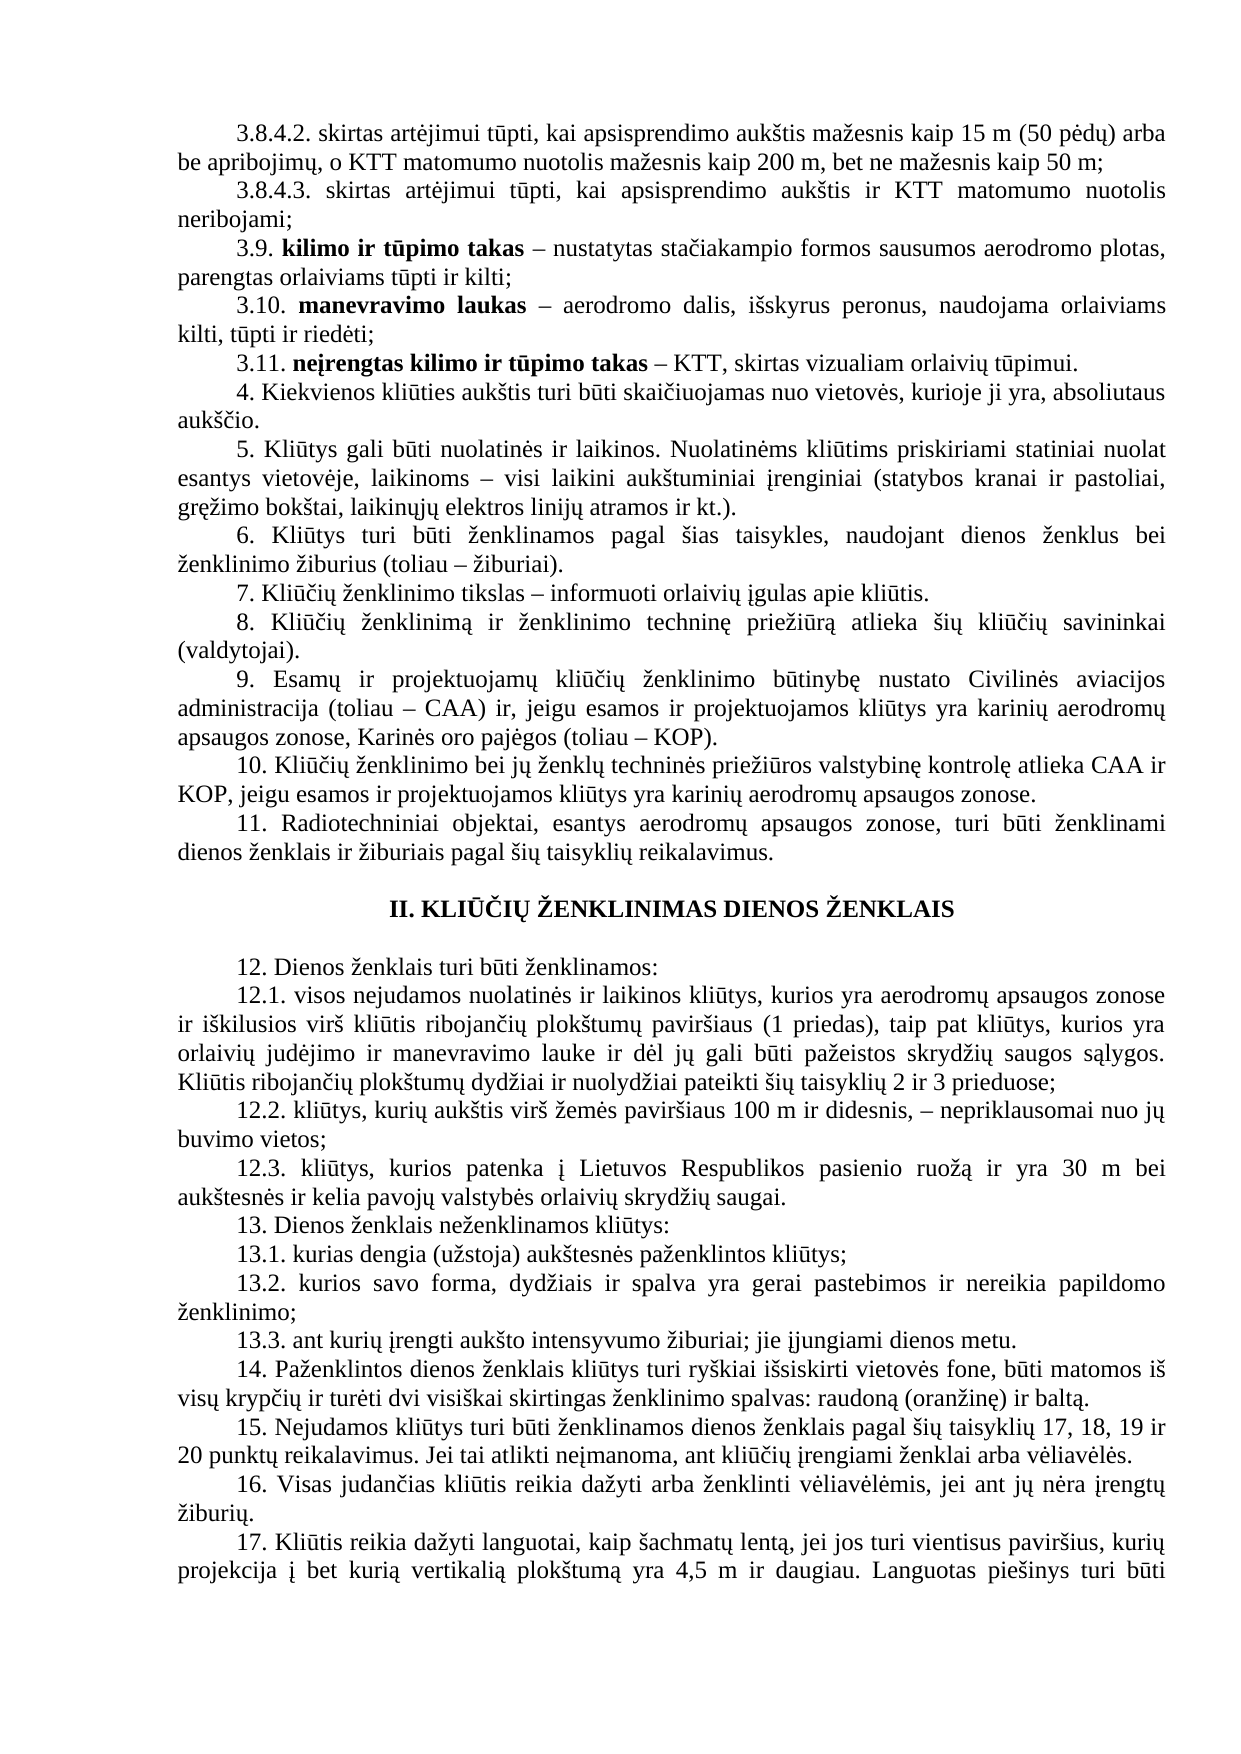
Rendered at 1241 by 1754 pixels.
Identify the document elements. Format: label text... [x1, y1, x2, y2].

text 12. Dienos ženklais turi būti ženklinamos: [177, 952, 1167, 981]
text 13.2. kurios savo forma, dydžiais ir spalva yra gerai pastebimos ir nereikia papildomo ženklinimo; [177, 1268, 1167, 1326]
text 3.8.4.2. skirtas artėjimui tūpti, kai apsisprendimo aukštis mažesnis kaip 15 m (50 pėdų) arba be apribojimų, o KTT matomumo nuotolis mažesnis kaip 200 m, bet ne mažesnis kaip 50 m; [177, 118, 1167, 176]
text 10. Kliūčių ženklinimo bei jų ženklų techninės priežiūros valstybinę kontrolę atlieka CAA ir KOP, jeigu esamos ir projektuojamos kliūtys yra karinių aerodromų apsaugos zonose. [177, 751, 1167, 808]
text 12.3. kliūtys, kurios patenka į Lietuvos Respublikos pasienio ruožą ir yra 30 m bei aukštesnės ir kelia pavojų valstybės orlaivių skrydžių saugai. [177, 1153, 1167, 1211]
text 16. Visas judančias kliūtis reikia dažyti arba ženklinti vėliavėlėmis, jei ant jų nėra įrengtų žiburių. [177, 1469, 1167, 1527]
text 3.10. manevravimo laukas – aerodromo dalis, išskyrus peronus, naudojama orlaiviams kilti, tūpti ir riedėti; [177, 291, 1167, 348]
text 3.9. kilimo ir tūpimo takas – nustatytas stačiakampio formos sausumos aerodromo plotas, parengtas orlaiviams tūpti ir kilti; [177, 233, 1167, 291]
text 13.3. ant kurių įrengti aukšto intensyvumo žiburiai; jie įjungiami dienos metu. [177, 1326, 1167, 1354]
text 17. Kliūtis reikia dažyti languotai, kaip šachmatų lentą, jei jos turi vientisus paviršius, kurių projekcija į bet kurią vertikalią plokštumą yra 4,5 m ir daugiau. Languotas piešinys turi būti [177, 1527, 1167, 1584]
text 15. Nejudamos kliūtys turi būti ženklinamos dienos ženklais pagal šių taisyklių 17, 18, 19 ir 20 punktų reikalavimus. Jei tai atlikti neįmanoma, ant kliūčių įrengiami ženklai arba vėliavėlės. [177, 1412, 1167, 1469]
text 8. Kliūčių ženklinimą ir ženklinimo techninę priežiūrą atlieka šių kliūčių savininkai (valdytojai). [177, 607, 1167, 664]
text 13. Dienos ženklais neženklinamos kliūtys: [177, 1211, 1167, 1239]
text 3.8.4.3. skirtas artėjimui tūpti, kai apsisprendimo aukštis ir KTT matomumo nuotolis neribojami; [177, 176, 1167, 233]
text 12.2. kliūtys, kurių aukštis virš žemės paviršiaus 100 m ir didesnis, – nepriklausomai nuo jų buvimo vietos; [177, 1096, 1167, 1153]
text 13.1. kurias dengia (užstoja) aukštesnės paženklintos kliūtys; [177, 1239, 1167, 1268]
text 7. Kliūčių ženklinimo tikslas – informuoti orlaivių įgulas apie kliūtis. [177, 578, 1167, 607]
text 6. Kliūtys turi būti ženklinamos pagal šias taisykles, naudojant dienos ženklus bei ženklinimo žiburius (toliau – žiburiai). [177, 521, 1167, 578]
text II. KLIŪČIŲ ŽENKLINIMAS DIENOS ŽENKLAIS [177, 894, 1167, 923]
text 4. Kiekvienos kliūties aukštis turi būti skaičiuojamas nuo vietovės, kurioje ji yra, absoliutaus aukščio. [177, 377, 1167, 434]
text 5. Kliūtys gali būti nuolatinės ir laikinos. Nuolatinėms kliūtims priskiriami statiniai nuolat esantys vietovėje, laikinoms – visi laikini aukštuminiai įrenginiai (statybos kranai ir pastoliai, gręžimo bokštai, laikinųjų elektros linijų atramos ir kt.). [177, 434, 1167, 521]
text 9. Esamų ir projektuojamų kliūčių ženklinimo būtinybę nustato Civilinės aviacijos administracija (toliau – CAA) ir, jeigu esamos ir projektuojamos kliūtys yra karinių aerodromų apsaugos zonose, Karinės oro pajėgos (toliau – KOP). [177, 664, 1167, 751]
text 3.11. neįrengtas kilimo ir tūpimo takas – KTT, skirtas vizualiam orlaivių tūpimui. [177, 348, 1167, 377]
text 14. Paženklintos dienos ženklais kliūtys turi ryškiai išsiskirti vietovės fone, būti matomos iš visų krypčių ir turėti dvi visiškai skirtingas ženklinimo spalvas: raudoną (oranžinę) ir baltą. [177, 1354, 1167, 1412]
text 11. Radiotechniniai objektai, esantys aerodromų apsaugos zonose, turi būti ženklinami dienos ženklais ir žiburiais pagal šių taisyklių reikalavimus. [177, 808, 1167, 866]
text 12.1. visos nejudamos nuolatinės ir laikinos kliūtys, kurios yra aerodromų apsaugos zonose ir iškilusios virš kliūtis ribojančių plokštumų paviršiaus (1 priedas), taip pat kliūtys, kurios yra orlaivių judėjimo ir manevravimo lauke ir dėl jų gali būti pažeistos skrydžių saugos sąlygos. Kliūtis ribojančių plokštumų dydžiai ir nuolydžiai pateikti šių taisyklių 2 ir 3 prieduose; [177, 981, 1167, 1096]
